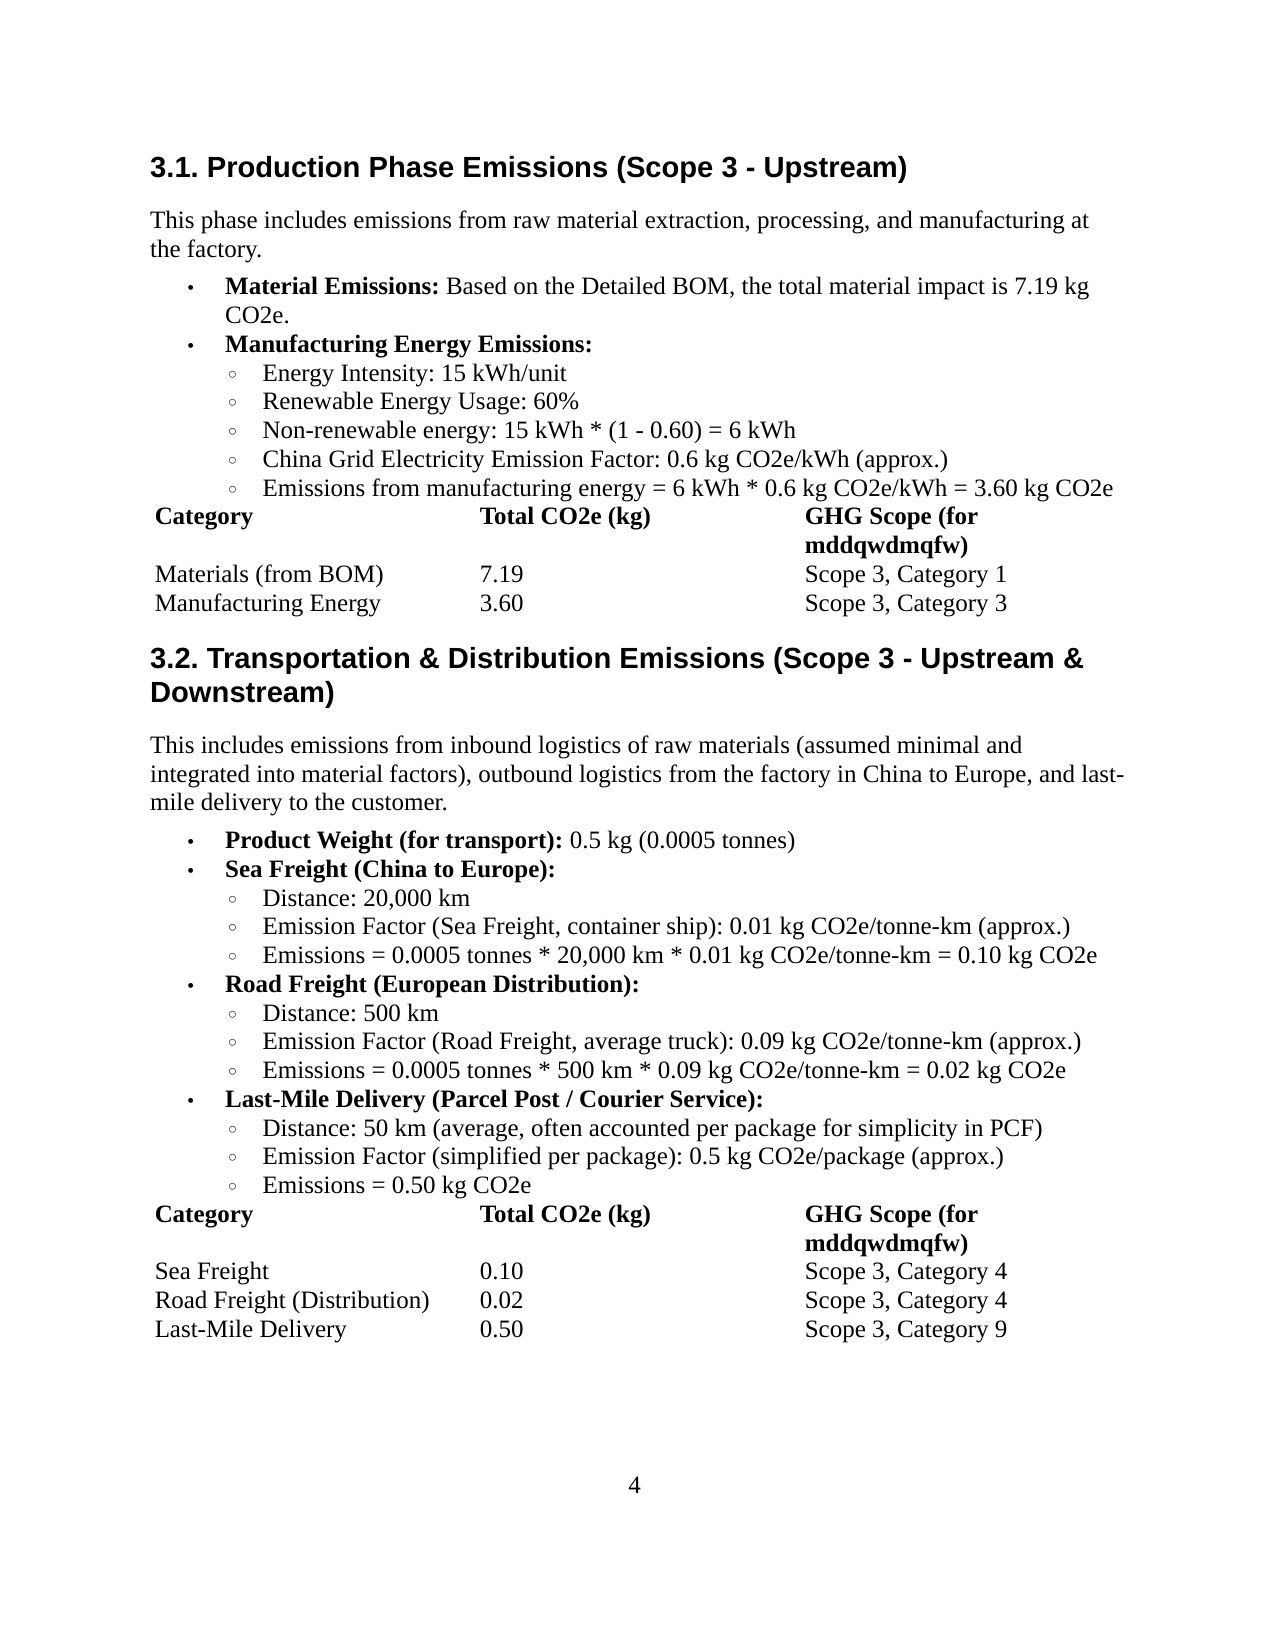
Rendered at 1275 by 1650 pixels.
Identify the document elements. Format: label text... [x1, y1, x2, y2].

list Material Emissions: Based on the Detailed BOM, the total material impact is 7.19 kg CO2e. [187, 271, 1125, 329]
table_cell Materials (from BOM) [150, 559, 475, 588]
list Emission Factor (Road Freight, average truck): 0.09 kg CO2e/tonne-km (approx.) [225, 1026, 1125, 1055]
table_cell Manufacturing Energy [150, 588, 475, 616]
list Manufacturing Energy Emissions: [187, 329, 1125, 358]
table_header GHG Scope (for mddqwdmqfw) [800, 1199, 1125, 1256]
subtitle 3.1. Production Phase Emissions (Scope 3 - Upstream) [150, 150, 1125, 183]
table_cell 3.60 [475, 588, 800, 616]
table_cell Scope 3, Category 9 [800, 1314, 1125, 1343]
table_header Category [150, 501, 475, 559]
table_header GHG Scope (for mddqwdmqfw) [800, 501, 1125, 559]
list Emission Factor (Sea Freight, container ship): 0.01 kg CO2e/tonne-km (approx.) [225, 911, 1125, 940]
list Emission Factor (simplified per package): 0.5 kg CO2e/package (approx.) [225, 1141, 1125, 1170]
list Product Weight (for transport): 0.5 kg (0.0005 tonnes) [187, 825, 1125, 854]
table_cell Scope 3, Category 3 [800, 588, 1125, 616]
list Distance: 50 km (average, often accounted per package for simplicity in PCF) [225, 1113, 1125, 1141]
table_cell 7.19 [475, 559, 800, 588]
table_cell 0.50 [475, 1314, 800, 1343]
list Last-Mile Delivery (Parcel Post / Courier Service): [187, 1084, 1125, 1113]
subtitle 3.2. Transportation & Distribution Emissions (Scope 3 - Upstream & Downstream) [150, 641, 1125, 708]
list Distance: 20,000 km [225, 883, 1125, 911]
list Energy Intensity: 15 kWh/unit [225, 358, 1125, 386]
list Renewable Energy Usage: 60% [225, 386, 1125, 415]
table_header Category [150, 1199, 475, 1256]
text This includes emissions from inbound logistics of raw materials (assumed minimal and integrated into material factors), outbound logistics from the factory in China to Europe, and last-mile delivery to the customer. [150, 730, 1125, 816]
list Emissions = 0.0005 tonnes * 20,000 km * 0.01 kg CO2e/tonne-km = 0.10 kg CO2e [225, 940, 1125, 969]
list Emissions = 0.0005 tonnes * 500 km * 0.09 kg CO2e/tonne-km = 0.02 kg CO2e [225, 1055, 1125, 1084]
list China Grid Electricity Emission Factor: 0.6 kg CO2e/kWh (approx.) [225, 444, 1125, 473]
list Emissions from manufacturing energy = 6 kWh * 0.6 kg CO2e/kWh = 3.60 kg CO2e [225, 473, 1125, 501]
table_cell Last-Mile Delivery [150, 1314, 475, 1343]
table_cell 0.10 [475, 1256, 800, 1285]
list Emissions = 0.50 kg CO2e [225, 1170, 1125, 1199]
list Road Freight (European Distribution): [187, 969, 1125, 998]
table_cell 0.02 [475, 1285, 800, 1314]
list Distance: 500 km [225, 998, 1125, 1026]
table_cell Scope 3, Category 4 [800, 1256, 1125, 1285]
list Non-renewable energy: 15 kWh * (1 - 0.60) = 6 kWh [225, 415, 1125, 444]
table_header Total CO2e (kg) [475, 1199, 800, 1256]
table_header Total CO2e (kg) [475, 501, 800, 559]
list Sea Freight (China to Europe): [187, 854, 1125, 883]
table_cell Scope 3, Category 4 [800, 1285, 1125, 1314]
table_cell Sea Freight [150, 1256, 475, 1285]
table_cell Scope 3, Category 1 [800, 559, 1125, 588]
text This phase includes emissions from raw material extraction, processing, and manufacturing at the factory. [150, 205, 1125, 262]
table_cell Road Freight (Distribution) [150, 1285, 475, 1314]
